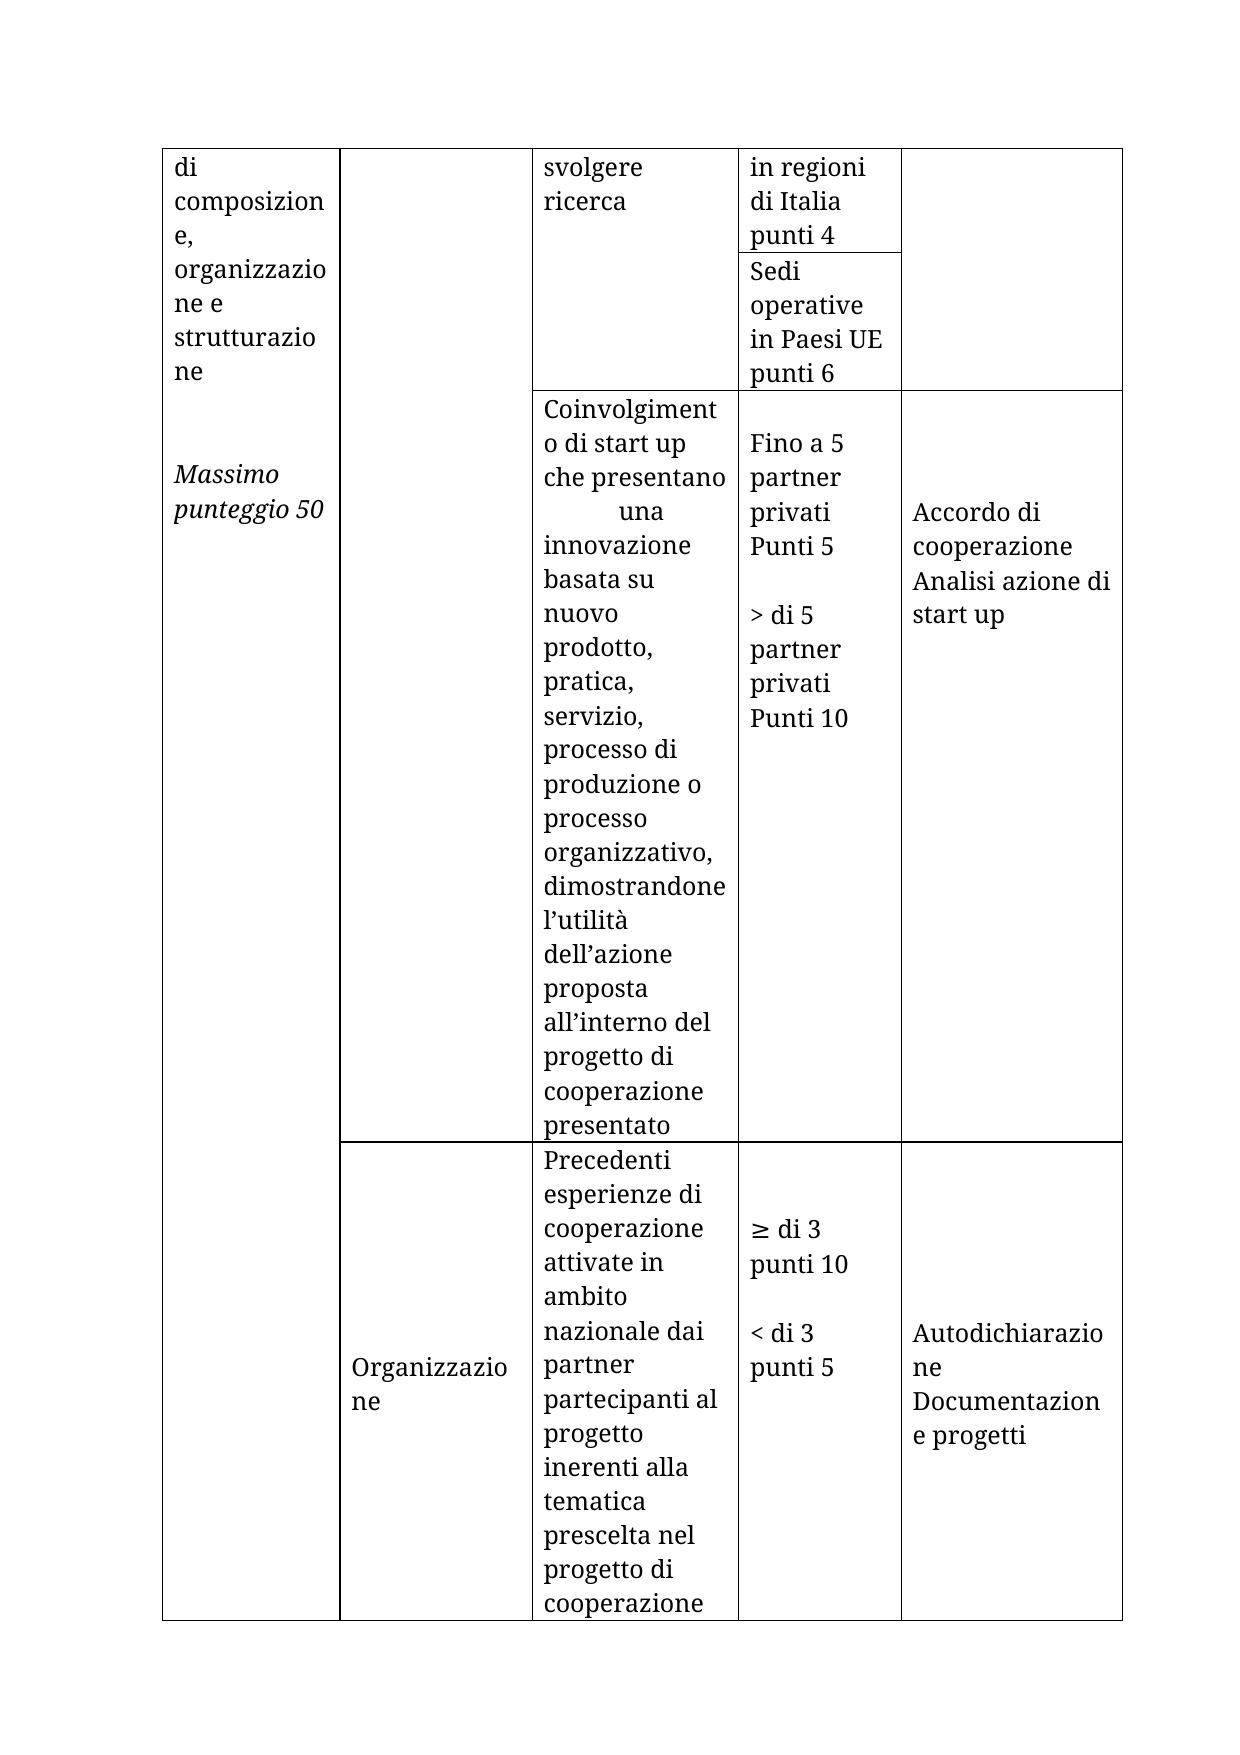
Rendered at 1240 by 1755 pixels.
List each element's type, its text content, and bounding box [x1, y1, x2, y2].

table_cell ≥ di 3 punti 10 < di 3 punti 5 [739, 1143, 901, 1620]
table_cell svolgere ricerca [533, 149, 738, 390]
table_cell [341, 149, 532, 1141]
table_cell Autodichiarazione Documentazione progetti [902, 1143, 1122, 1620]
table_cell Precedenti esperienze di cooperazione attivate in ambito nazionale dai partner partecipanti al progetto inerenti alla tematica prescelta nel progetto di cooperazione [533, 1143, 738, 1620]
table_cell in regioni di Italia punti 4 [739, 149, 901, 252]
table_cell di composizione, organizzazione e strutturazione Massimo punteggio 50 [163, 149, 339, 1620]
table_cell Accordo di cooperazione Analisi azione di start up [902, 391, 1122, 1141]
table_cell Organizzazione [341, 1143, 532, 1620]
table_cell Sedi operative in Paesi UE punti 6 [739, 253, 901, 390]
table_cell Coinvolgimento di start up che presentano una innovazione basata su nuovo prodotto, pratica, servizio, processo di produzione o processo organizzativo, dimostrandone l’utilità dell’azione proposta all’interno del progetto di cooperazione presentato [533, 391, 738, 1141]
table_cell [902, 149, 1122, 390]
table_cell Fino a 5 partner privati Punti 5 > di 5 partner privati Punti 10 [739, 391, 901, 1141]
